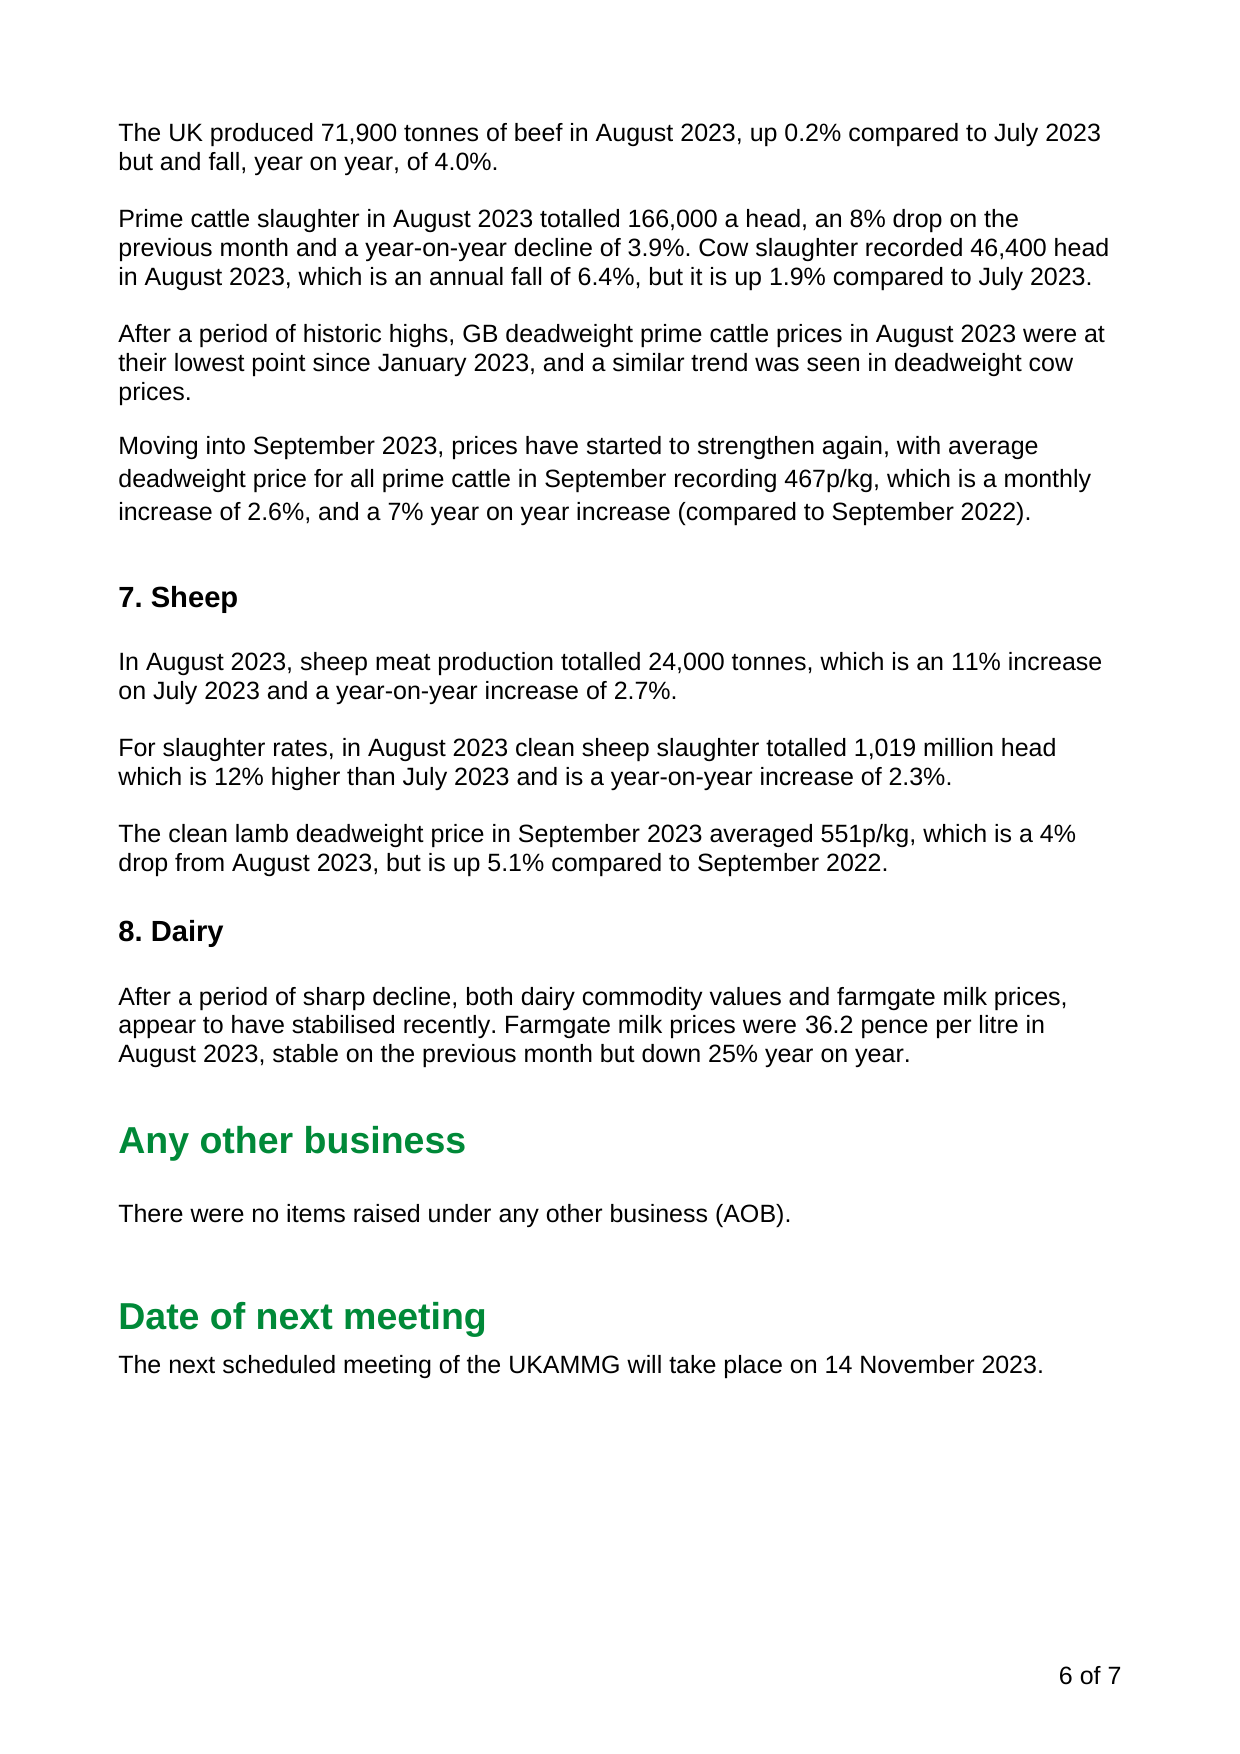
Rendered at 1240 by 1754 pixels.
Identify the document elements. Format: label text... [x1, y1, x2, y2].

text The UK produced 71,900 tonnes of beef in August 2023, up 0.2% compared to July 2023 but and fall, year on year, of 4.0%. [118, 118, 1121, 176]
text For slaughter rates, in August 2023 clean sheep slaughter totalled 1,019 million head which is 12% higher than July 2023 and is a year-on-year increase of 2.3%. [118, 733, 1121, 791]
text There were no items raised under any other business (AOB). [118, 1199, 1121, 1227]
subtitle 7. Sheep [118, 580, 1121, 613]
text The next scheduled meeting of the UKAMMG will take place on 14 November 2023. [118, 1350, 1121, 1378]
text Moving into September 2023, prices have started to strengthen again, with average deadweight price for all prime cattle in September recording 467p/kg, which is a monthly increase of 2.6%, and a 7% year on year increase (compared to September 2022). [118, 431, 1121, 525]
subtitle 8. Dairy [118, 914, 1121, 948]
text The clean lamb deadweight price in September 2023 averaged 551p/kg, which is a 4% drop from August 2023, but is up 5.1% compared to September 2022. [118, 819, 1121, 877]
text In August 2023, sheep meat production totalled 24,000 tonnes, which is an 11% increase on July 2023 and a year-on-year increase of 2.7%. [118, 647, 1121, 704]
subtitle Date of next meeting [118, 1294, 1121, 1337]
text Prime cattle slaughter in August 2023 totalled 166,000 a head, an 8% drop on the previous month and a year-on-year decline of 3.9%. Cow slaughter recorded 46,400 head in August 2023, which is an annual fall of 6.4%, but it is up 1.9% compared to July 2023. [118, 204, 1121, 291]
subtitle Any other business [118, 1118, 1121, 1161]
text After a period of sharp decline, both dairy commodity values and farmgate milk prices, appear to have stabilised recently. Farmgate milk prices were 36.2 pence per litre in August 2023, stable on the previous month but down 25% year on year. [118, 982, 1121, 1068]
text After a period of historic highs, GB deadweight prime cattle prices in August 2023 were at their lowest point since January 2023, and a similar trend was seen in deadweight cow prices.​ [118, 319, 1121, 406]
